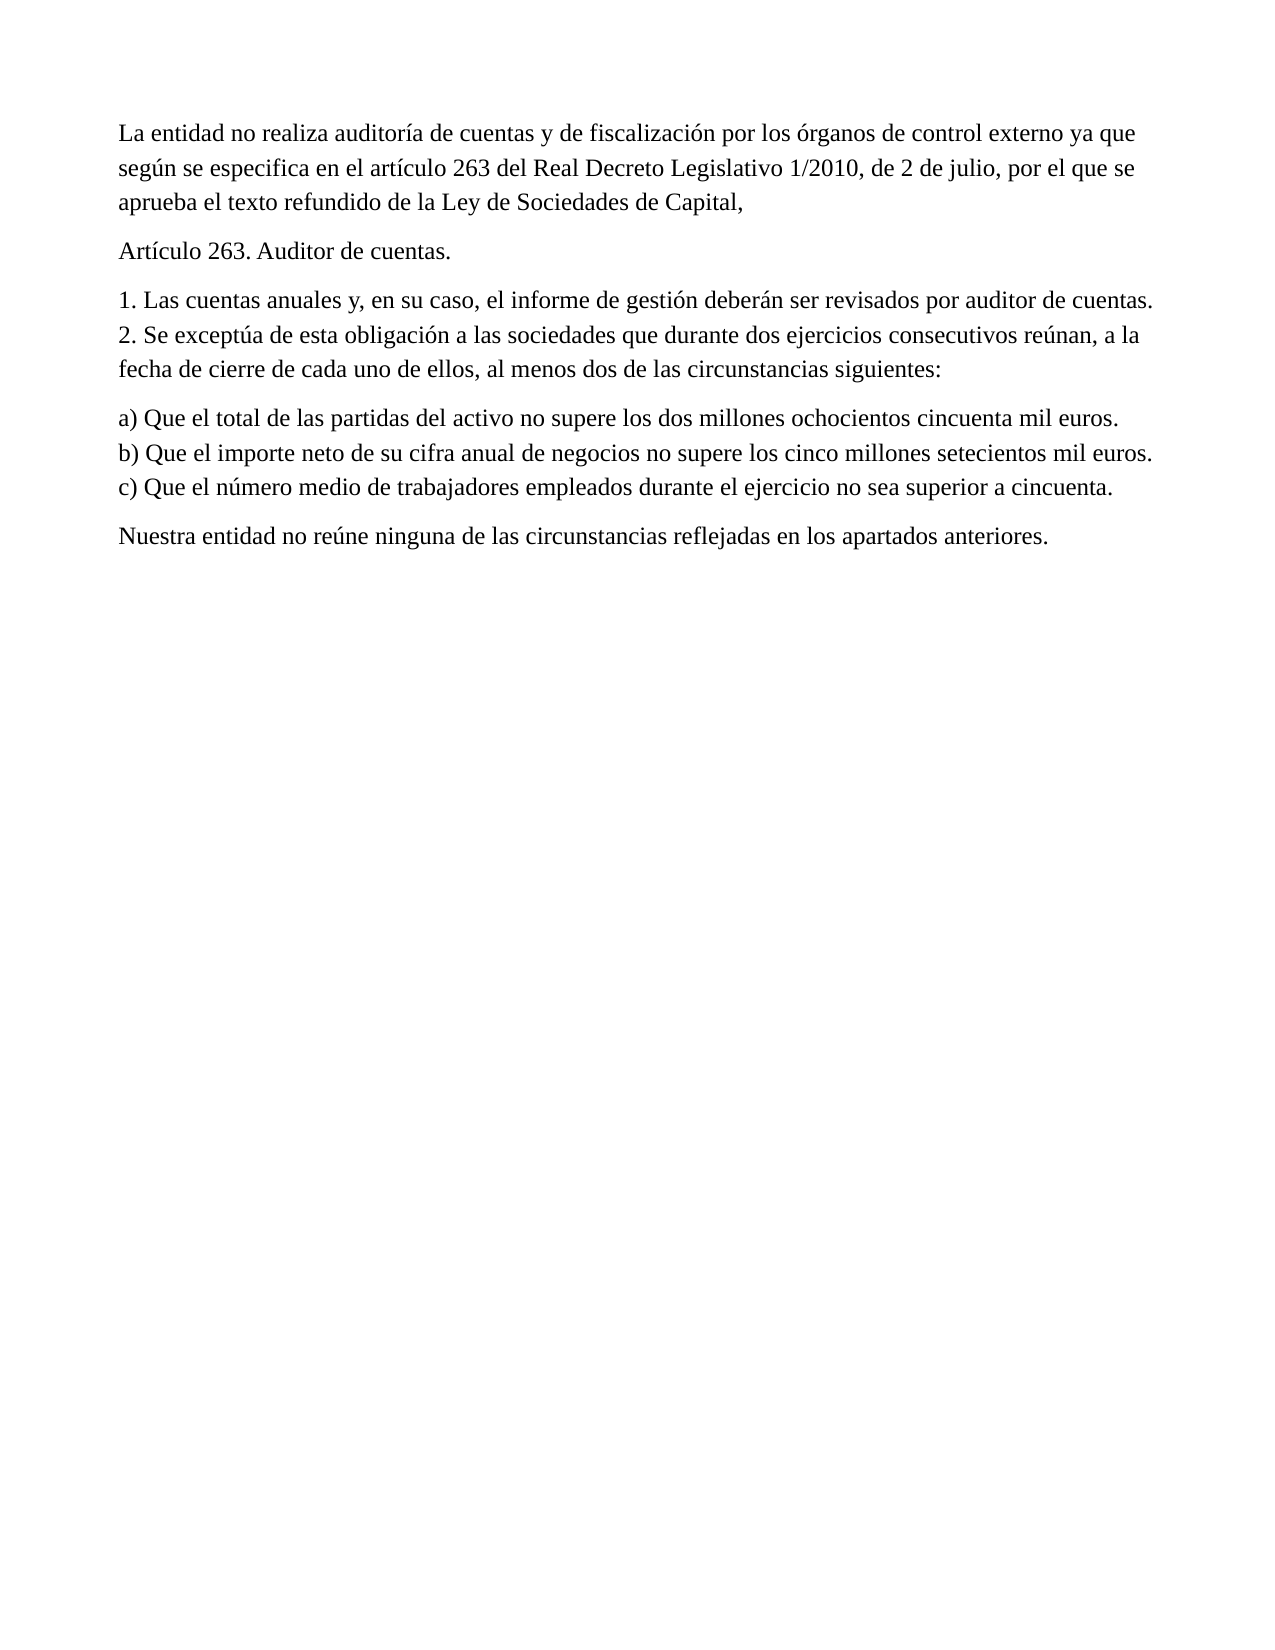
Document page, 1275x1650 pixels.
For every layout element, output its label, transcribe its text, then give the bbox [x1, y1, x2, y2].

text Artículo 263. Auditor de cuentas. [118, 236, 1157, 265]
text Nuestra entidad no reúne ninguna de las circunstancias reflejadas en los apartados anteriores. [118, 521, 1157, 550]
text a) Que el total de las partidas del activo no supere los dos millones ochocientos cincuenta mil euros. b) Que el importe neto de su cifra anual de negocios no supere los cinco millones setecientos mil euros. c) Que el número medio de trabajadores empleados durante el ejercicio no sea superior a cincuenta. [118, 403, 1157, 501]
text 1. Las cuentas anuales y, en su caso, el informe de gestión deberán ser revisados por auditor de cuentas. 2. Se exceptúa de esta obligación a las sociedades que durante dos ejercicios consecutivos reúnan, a la fecha de cierre de cada uno de ellos, al menos dos de las circunstancias siguientes: [118, 285, 1157, 383]
text La entidad no realiza auditoría de cuentas y de fiscalización por los órganos de control externo ya que según se especifica en el artículo 263 del Real Decreto Legislativo 1/2010, de 2 de julio, por el que se aprueba el texto refundido de la Ley de Sociedades de Capital, [118, 118, 1157, 216]
